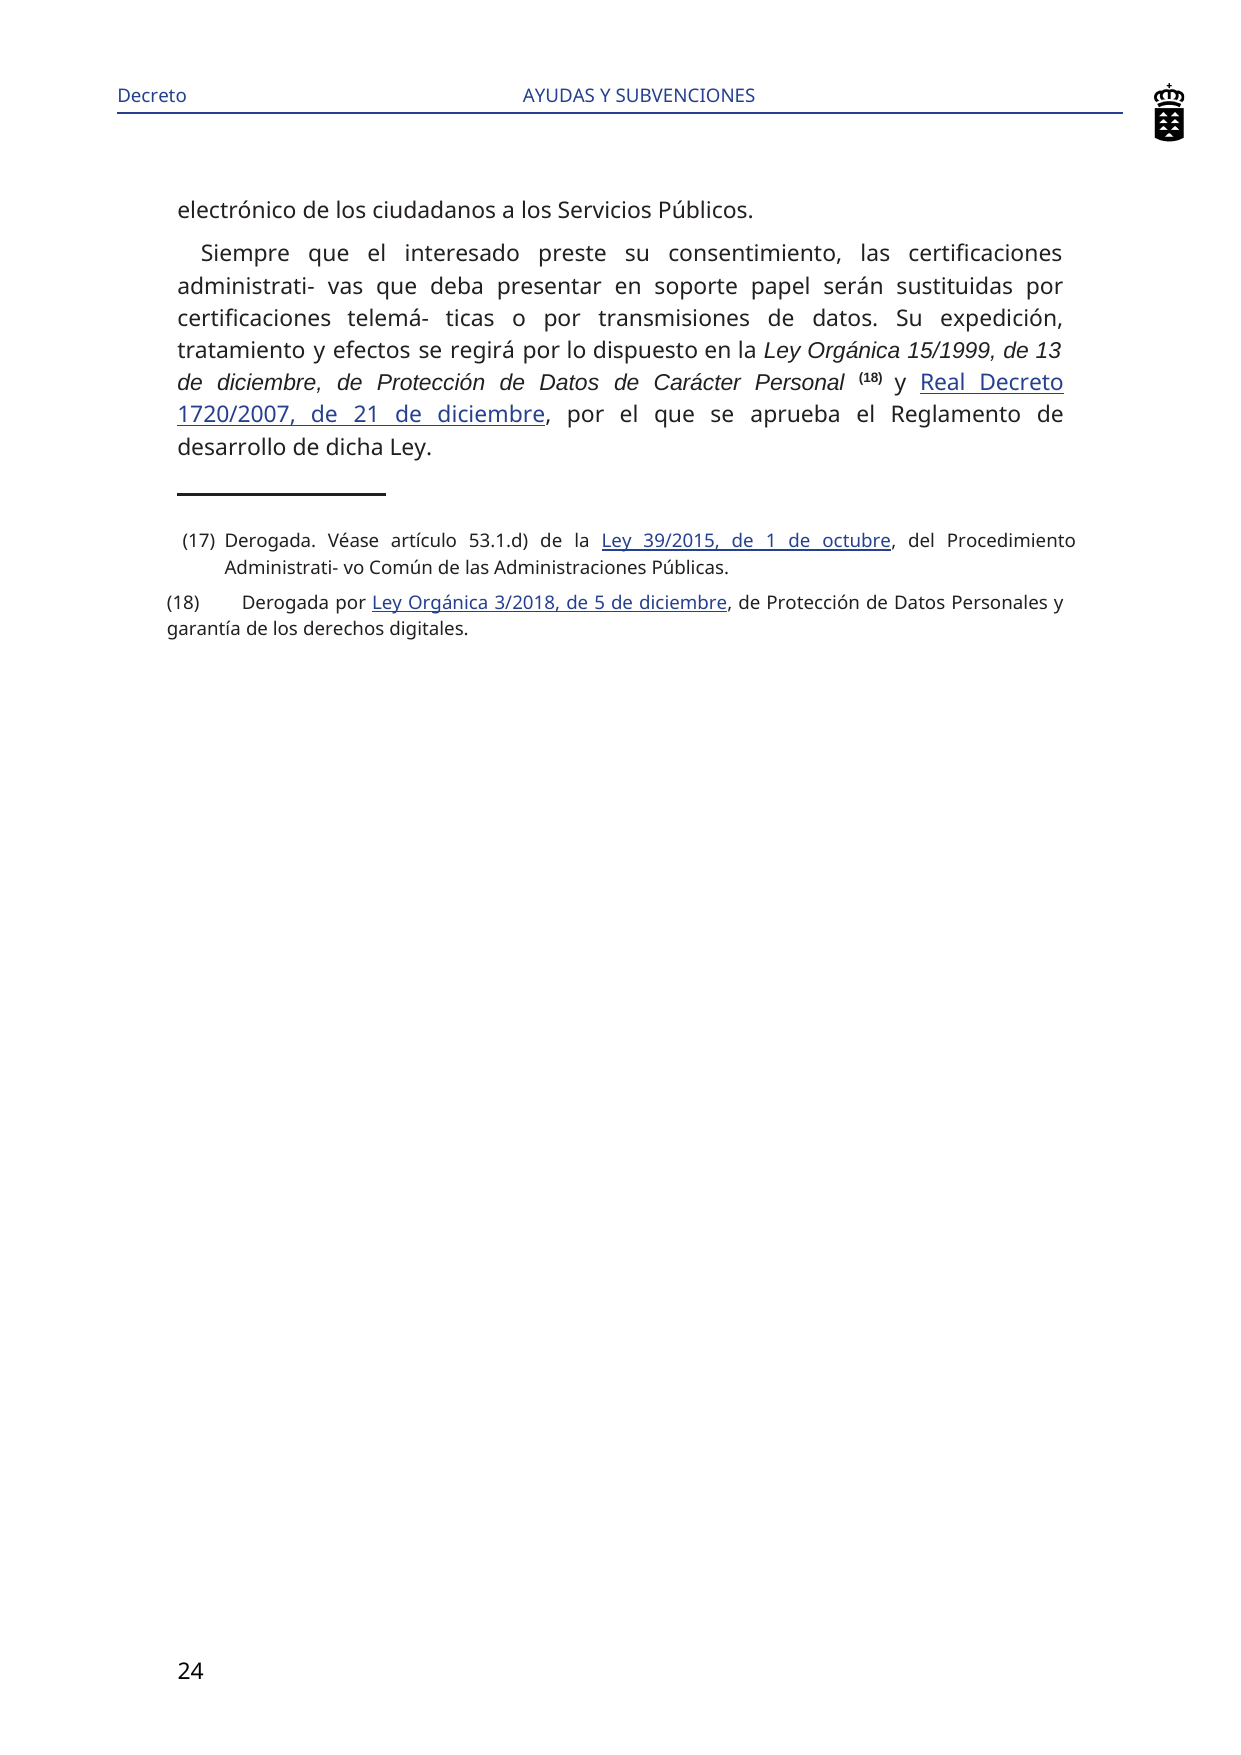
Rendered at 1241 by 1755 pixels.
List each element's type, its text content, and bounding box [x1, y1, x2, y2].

list Derogada. Véase artículo 53.1.d) de la Ley 39/2015, de 1 de octubre, del Procedimiento Administrati- vo Común de las Administraciones Públicas. [182, 528, 1076, 579]
text Siempre que el interesado preste su consentimiento, las certificaciones administrati- vas que deba presentar en soporte papel serán sustituidas por certificaciones telemá- ticas o por transmisiones de datos. Su expedición, tratamiento y efectos se regirá por lo dispuesto en la Ley Orgánica 15/1999, de 13 de diciembre, de Protección de Datos de Carácter Personal (18) y Real Decreto 1720/2007, de 21 de diciembre, por el que se aprueba el Reglamento de desarrollo de dicha Ley. [177, 237, 1064, 462]
text electrónico de los ciudadanos a los Servicios Públicos. [177, 194, 1064, 225]
list Derogada por Ley Orgánica 3/2018, de 5 de diciembre, de Protección de Datos Personales y garantía de los derechos digitales. [167, 589, 1064, 641]
